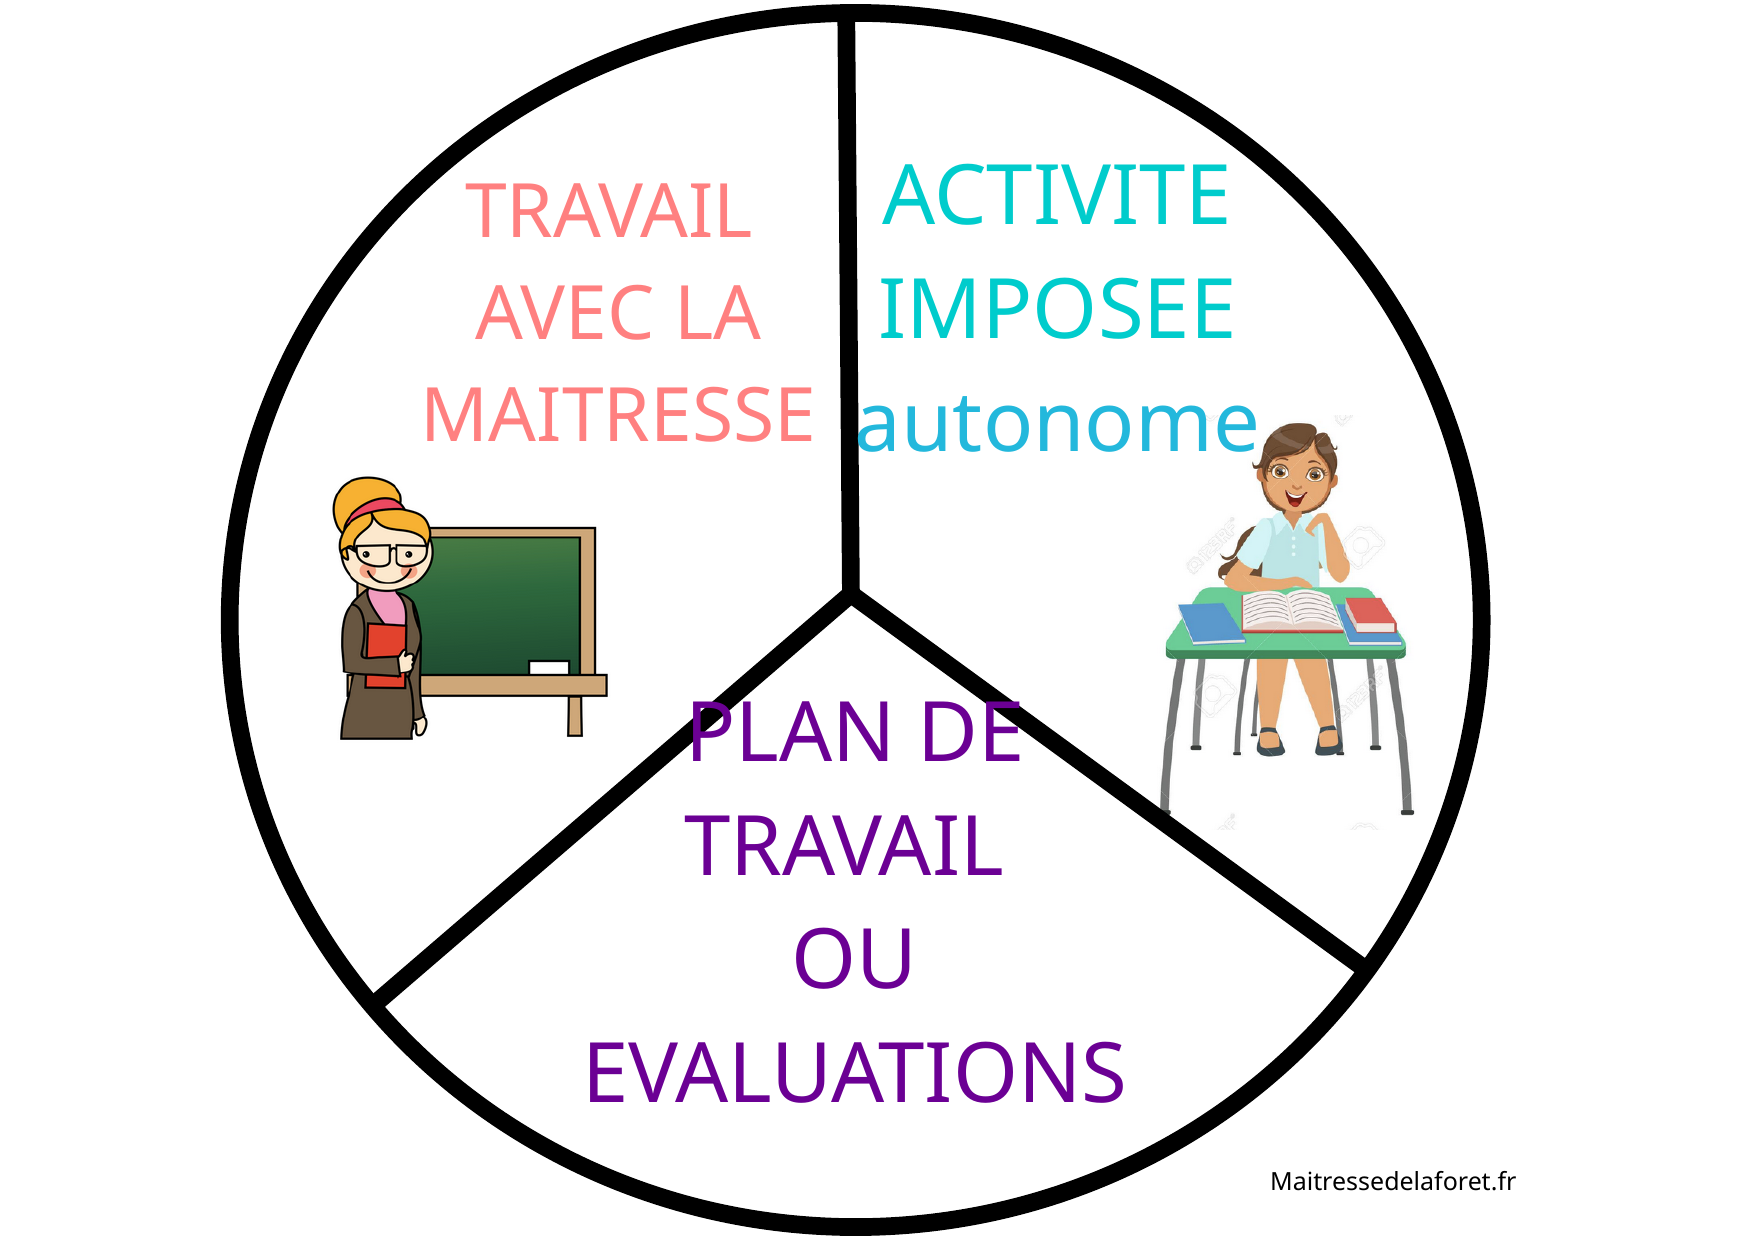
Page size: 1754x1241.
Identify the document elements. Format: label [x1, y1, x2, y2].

picture [1225, 415, 1248, 424]
picture [1144, 415, 1424, 830]
picture [305, 450, 622, 762]
picture [1144, 820, 1158, 830]
